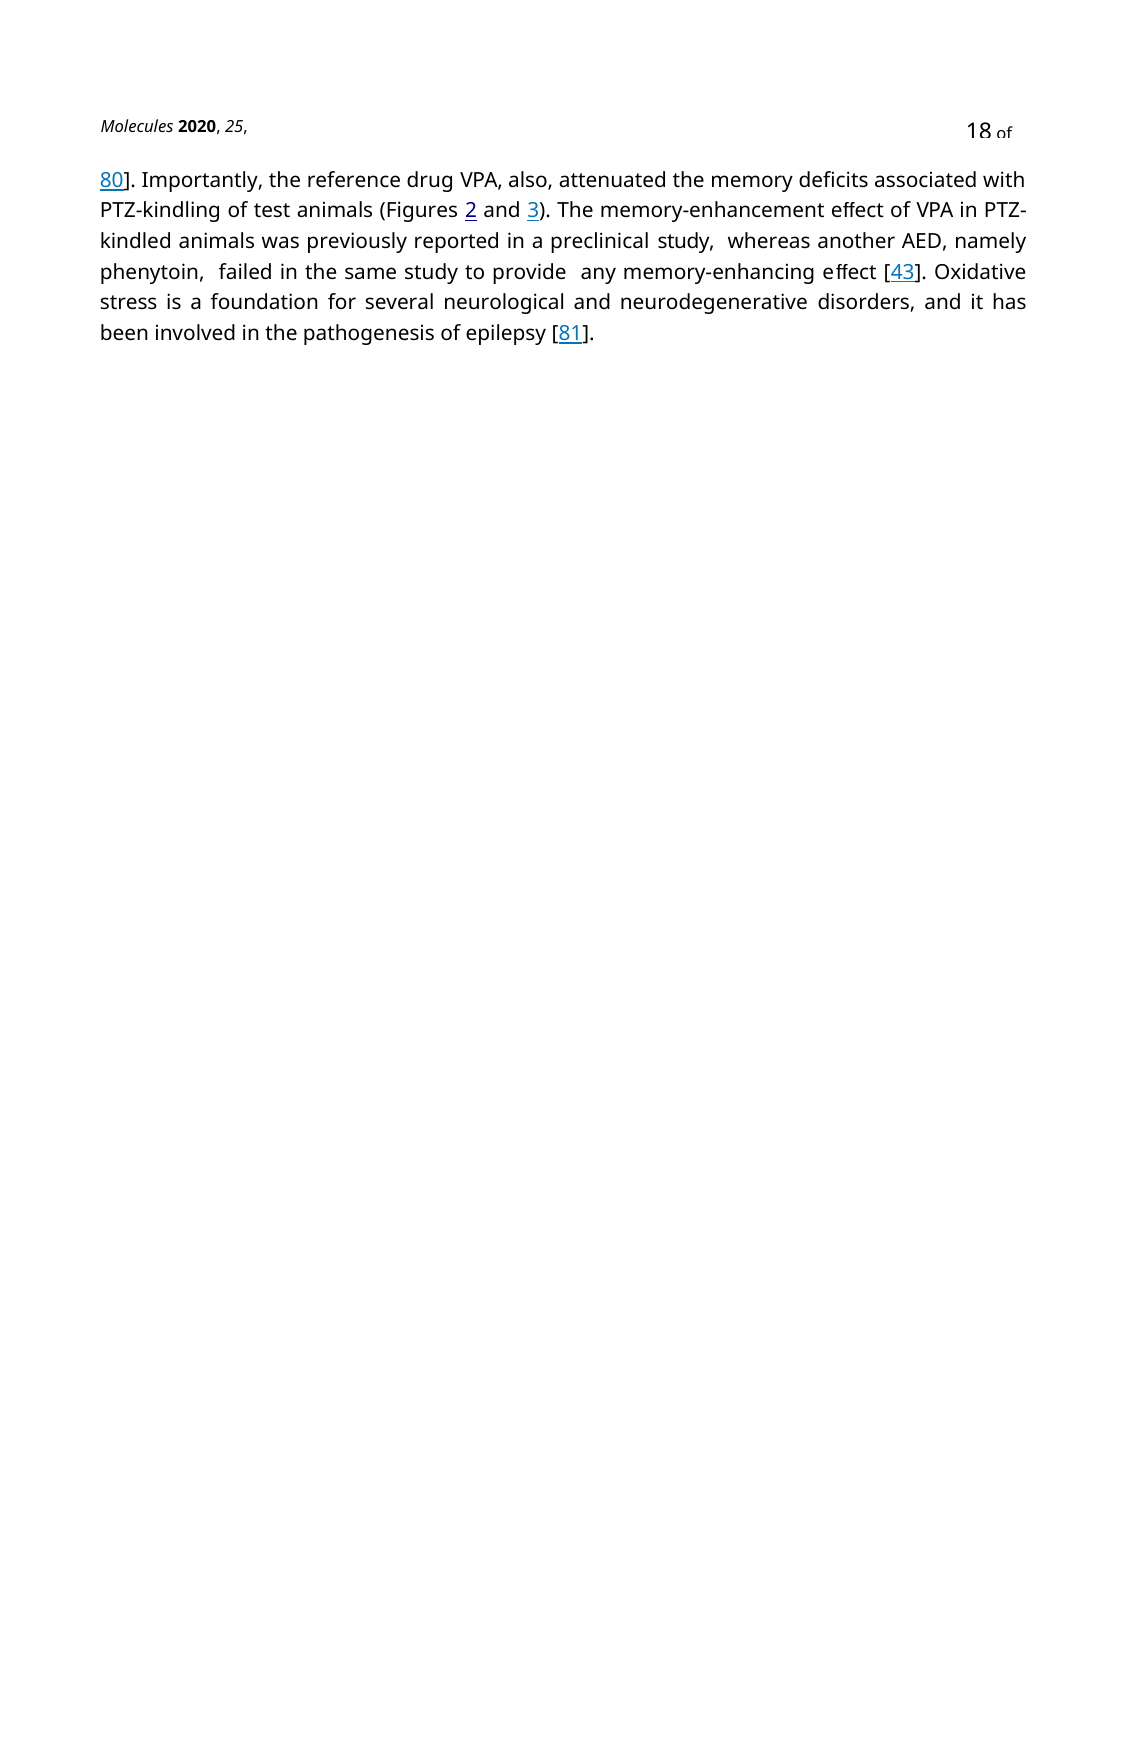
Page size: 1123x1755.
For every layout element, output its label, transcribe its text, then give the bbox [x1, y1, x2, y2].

text 80]. Importantly, the reference drug VPA, also, attenuated the memory deficits associated with PTZ-kindling of test animals (Figures 2 and 3). The memory-enhancement effect of VPA in PTZ-kindled animals was previously reported in a preclinical study, whereas another AED, namely phenytoin, failed in the same study to provide any memory-enhancing effect [43]. Oxidative stress is a foundation for several neurological and neurodegenerative disorders, and it has been involved in the pathogenesis of epilepsy [81]. [99, 165, 1026, 346]
